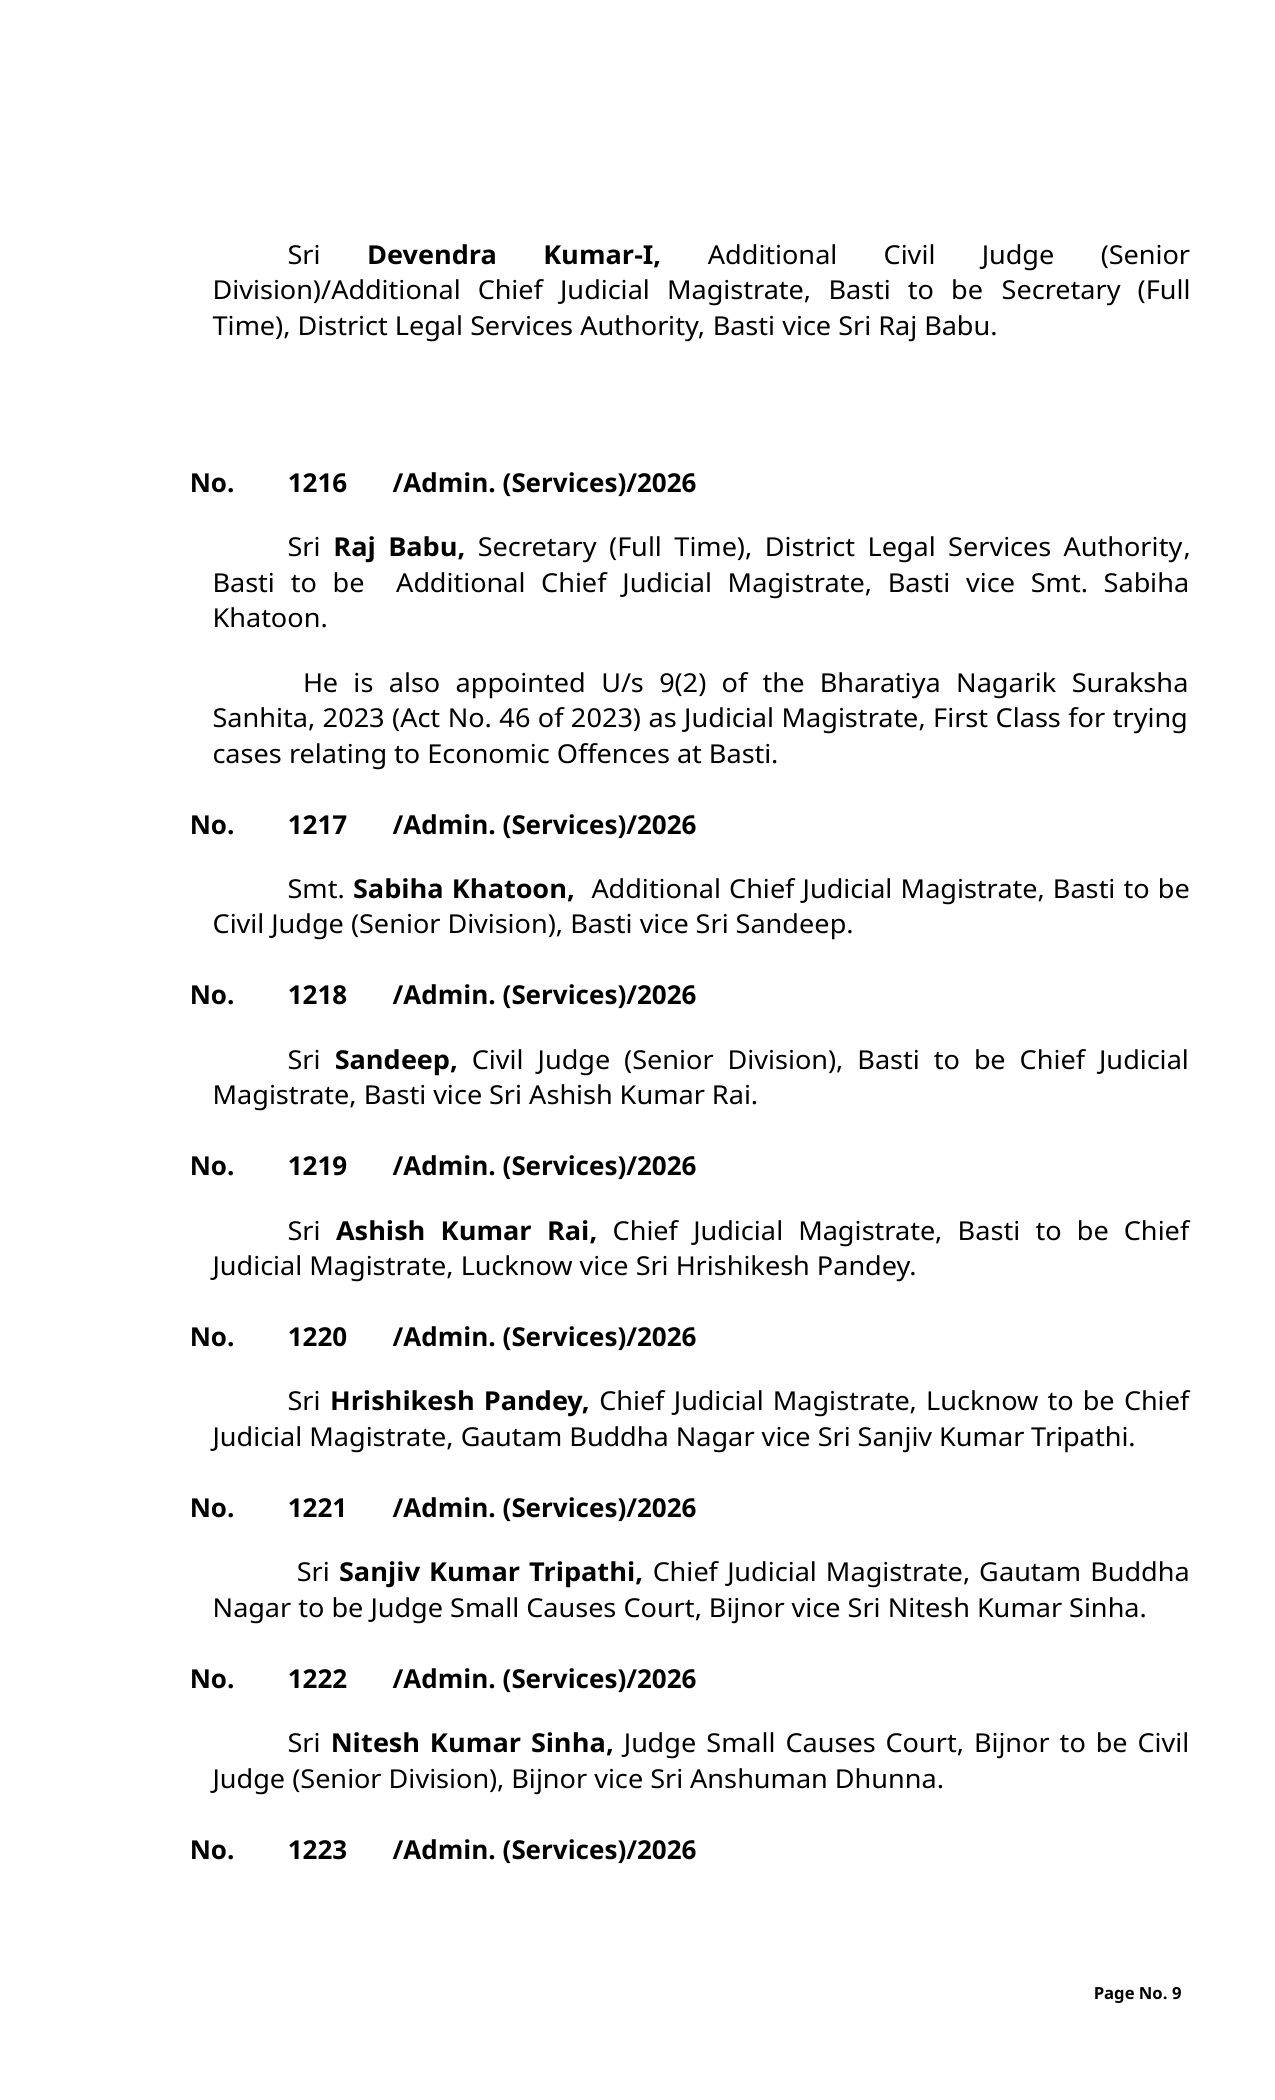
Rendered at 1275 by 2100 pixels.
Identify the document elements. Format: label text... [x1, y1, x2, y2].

table_header No. [178, 1831, 276, 1867]
text Sri Raj Babu, Secretary (Full Time), District Legal Services Authority, Basti to be Additional Chief Judicial Magistrate, Basti vice Smt. Sabiha Khatoon. [212, 529, 1191, 635]
table_header No. [178, 1148, 276, 1183]
table_header No. [178, 977, 276, 1013]
text Sri Ashish Kumar Rai, Chief Judicial Magistrate, Basti to be Chief Judicial Magistrate, Lucknow vice Sri Hrishikesh Pandey. [212, 1212, 1191, 1283]
table_header No. [178, 1319, 276, 1354]
table_header [276, 977, 381, 1013]
table_header [276, 1148, 381, 1183]
table_header No. [178, 465, 276, 500]
table_header /Admin. (Services)/2026 [381, 1660, 739, 1696]
table_header /Admin. (Services)/2026 [381, 1319, 739, 1354]
text Sri Sandeep, Civil Judge (Senior Division), Basti to be Chief Judicial Magistrate, Basti vice Sri Ashish Kumar Rai. [212, 1041, 1191, 1112]
text Sri Sanjiv Kumar Tripathi, Chief Judicial Magistrate, Gautam Buddha Nagar to be Judge Small Causes Court, Bijnor vice Sri Nitesh Kumar Sinha. [212, 1554, 1191, 1625]
table_header /Admin. (Services)/2026 [381, 977, 739, 1013]
table_header [276, 1831, 381, 1867]
table_header [276, 465, 381, 500]
table_header [276, 1319, 381, 1354]
table_header No. [178, 806, 276, 842]
table_header [276, 806, 381, 842]
text Smt. Sabiha Khatoon, Additional Chief Judicial Magistrate, Basti to be Civil Judge (Senior Division), Basti vice Sri Sandeep. [212, 871, 1191, 942]
table_header /Admin. (Services)/2026 [381, 465, 739, 500]
table_header /Admin. (Services)/2026 [381, 1148, 739, 1183]
table_header /Admin. (Services)/2026 [381, 1831, 739, 1867]
text He is also appointed U/s 9(2) of the Bharatiya Nagarik Suraksha Sanhita, 2023 (Act No. 46 of 2023) as Judicial Magistrate, First Class for trying cases relating to Economic Offences at Basti. [212, 664, 1191, 771]
table_header No. [178, 1490, 276, 1525]
table_header /Admin. (Services)/2026 [381, 806, 739, 842]
text Sri Hrishikesh Pandey, Chief Judicial Magistrate, Lucknow to be Chief Judicial Magistrate, Gautam Buddha Nagar vice Sri Sanjiv Kumar Tripathi. [212, 1383, 1191, 1454]
table_header /Admin. (Services)/2026 [381, 1490, 739, 1525]
table_header No. [178, 1660, 276, 1696]
table_header [276, 1490, 381, 1525]
text Sri Devendra Kumar-I, Additional Civil Judge (Senior Division)/Additional Chief Judicial Magistrate, Basti to be Secretary (Full Time), District Legal Services Authority, Basti vice Sri Raj Babu. [212, 236, 1191, 343]
text Sri Nitesh Kumar Sinha, Judge Small Causes Court, Bijnor to be Civil Judge (Senior Division), Bijnor vice Sri Anshuman Dhunna. [212, 1725, 1191, 1796]
table_header [276, 1660, 381, 1696]
